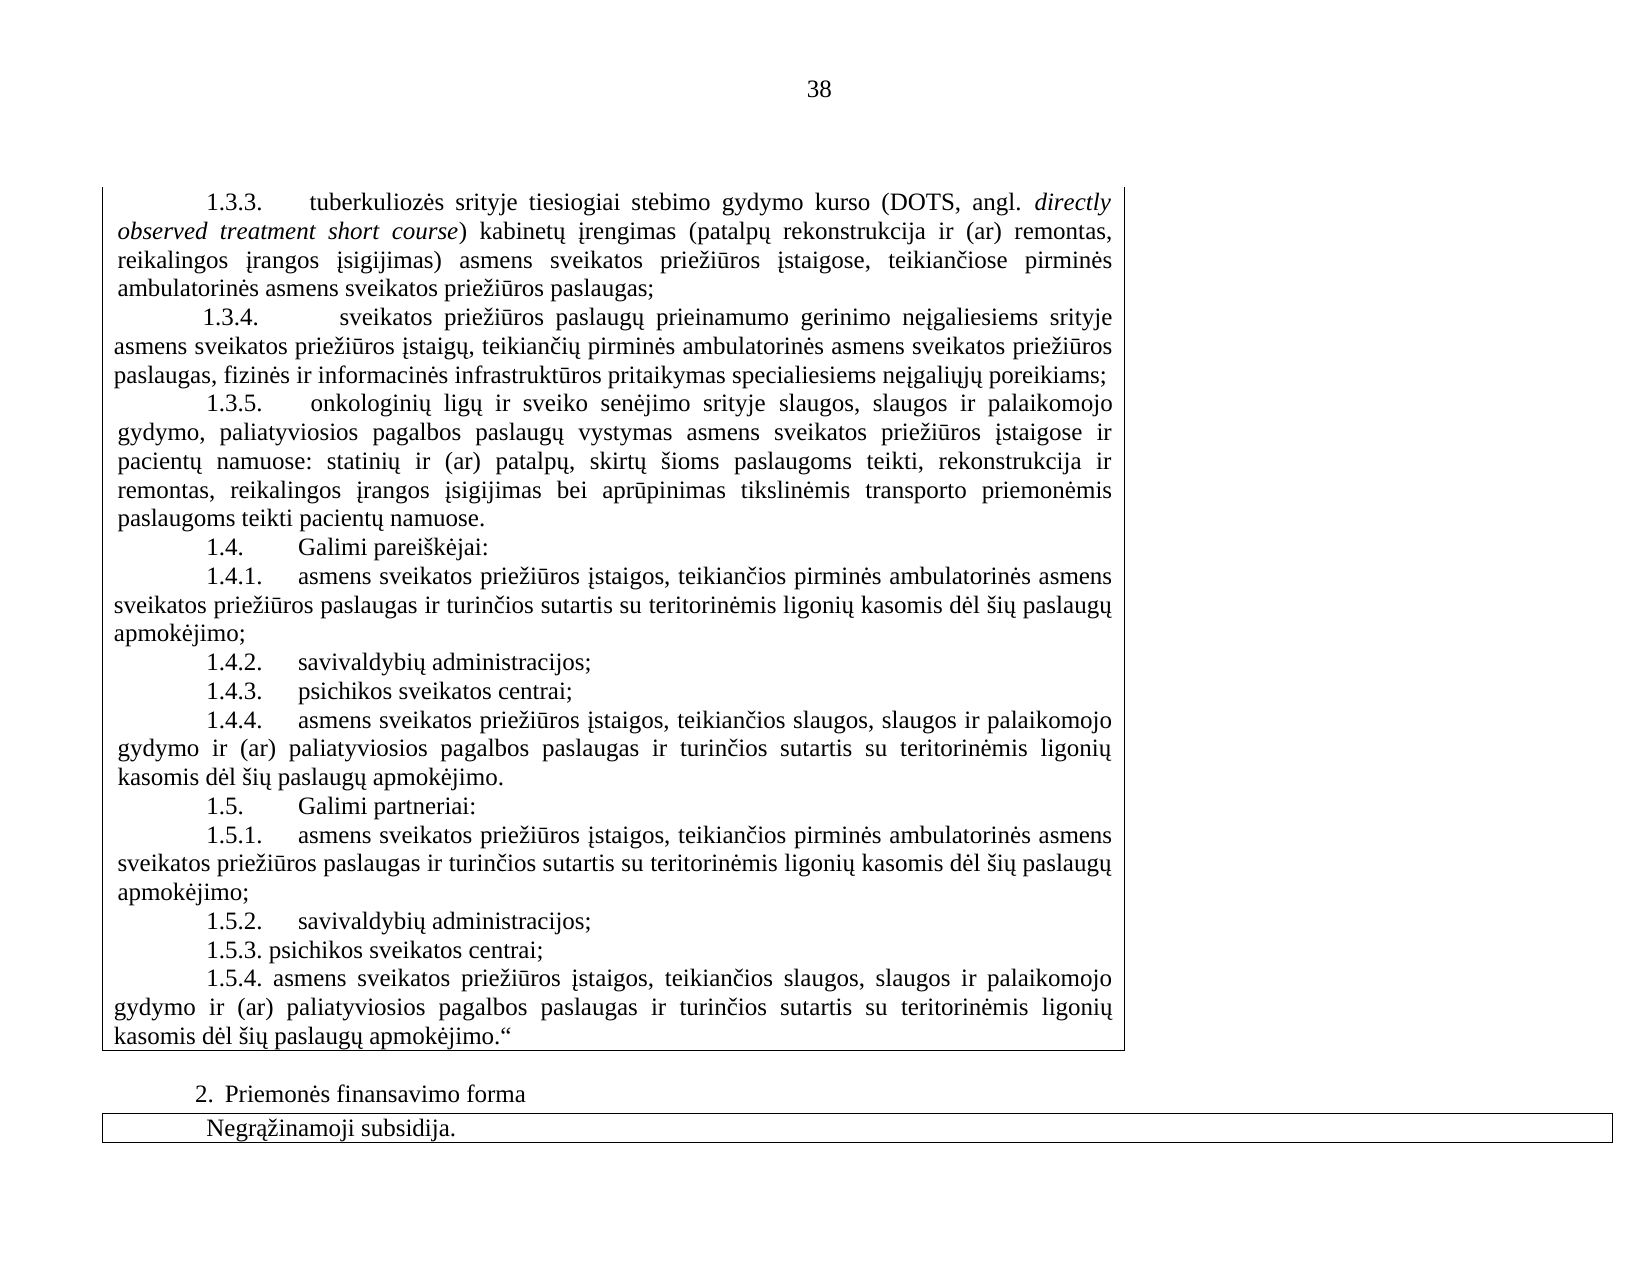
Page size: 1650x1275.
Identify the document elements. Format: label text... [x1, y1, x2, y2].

table_cell 1.4. Galimi pareiškėjai: 1.4.1. asmens sveikatos priežiūros įstaigos, teikiančios pirminės ambulatorinės asmens sveikatos priežiūros paslaugas ir turinčios sutartis su teritorinėmis ligonių kasomis dėl šių paslaugų apmokėjimo; 1.4.2. savivaldybių administracijos; 1.4.3. psichikos sveikatos centrai; 1.4.4. asmens sveikatos priežiūros įstaigos, teikiančios slaugos, slaugos ir palaikomojo gydymo ir (ar) paliatyviosios pagalbos paslaugas ir turinčios sutartis su teritorinėmis ligonių kasomis dėl šių paslaugų apmokėjimo. [103, 532, 1124, 791]
table_cell 1.3.3. tuberkuliozės srityje tiesiogiai stebimo gydymo kurso (DOTS, angl. directly observed treatment short course) kabinetų įrengimas (patalpų rekonstrukcija ir (ar) remontas, reikalingos įrangos įsigijimas) asmens sveikatos priežiūros įstaigose, teikiančiose pirminės ambulatorinės asmens sveikatos priežiūros paslaugas; 1.3.4. sveikatos priežiūros paslaugų prieinamumo gerinimo neįgaliesiems srityje asmens sveikatos priežiūros įstaigų, teikiančių pirminės ambulatorinės asmens sveikatos priežiūros paslaugas, fizinės ir informacinės infrastruktūros pritaikymas specialiesiems neįgaliųjų poreikiams; 1.3.5. onkologinių ligų ir sveiko senėjimo srityje slaugos, slaugos ir palaikomojo gydymo, paliatyviosios pagalbos paslaugų vystymas asmens sveikatos priežiūros įstaigose ir pacientų namuose: statinių ir (ar) patalpų, skirtų šioms paslaugoms teikti, rekonstrukcija ir remontas, reikalingos įrangos įsigijimas bei aprūpinimas tikslinėmis transporto priemonėmis paslaugoms teikti pacientų namuose. [103, 187, 1124, 532]
text 2. Priemonės finansavimo forma [106, 1079, 1532, 1108]
table_header Negrąžinamoji subsidija. [103, 1114, 1612, 1142]
table_cell 1.5. Galimi partneriai: 1.5.1. asmens sveikatos priežiūros įstaigos, teikiančios pirminės ambulatorinės asmens sveikatos priežiūros paslaugas ir turinčios sutartis su teritorinėmis ligonių kasomis dėl šių paslaugų apmokėjimo; 1.5.2. savivaldybių administracijos; 1.5.3. psichikos sveikatos centrai; 1.5.4. asmens sveikatos priežiūros įstaigos, teikiančios slaugos, slaugos ir palaikomojo gydymo ir (ar) paliatyviosios pagalbos paslaugas ir turinčios sutartis su teritorinėmis ligonių kasomis dėl šių paslaugų apmokėjimo.“ [103, 791, 1124, 1050]
